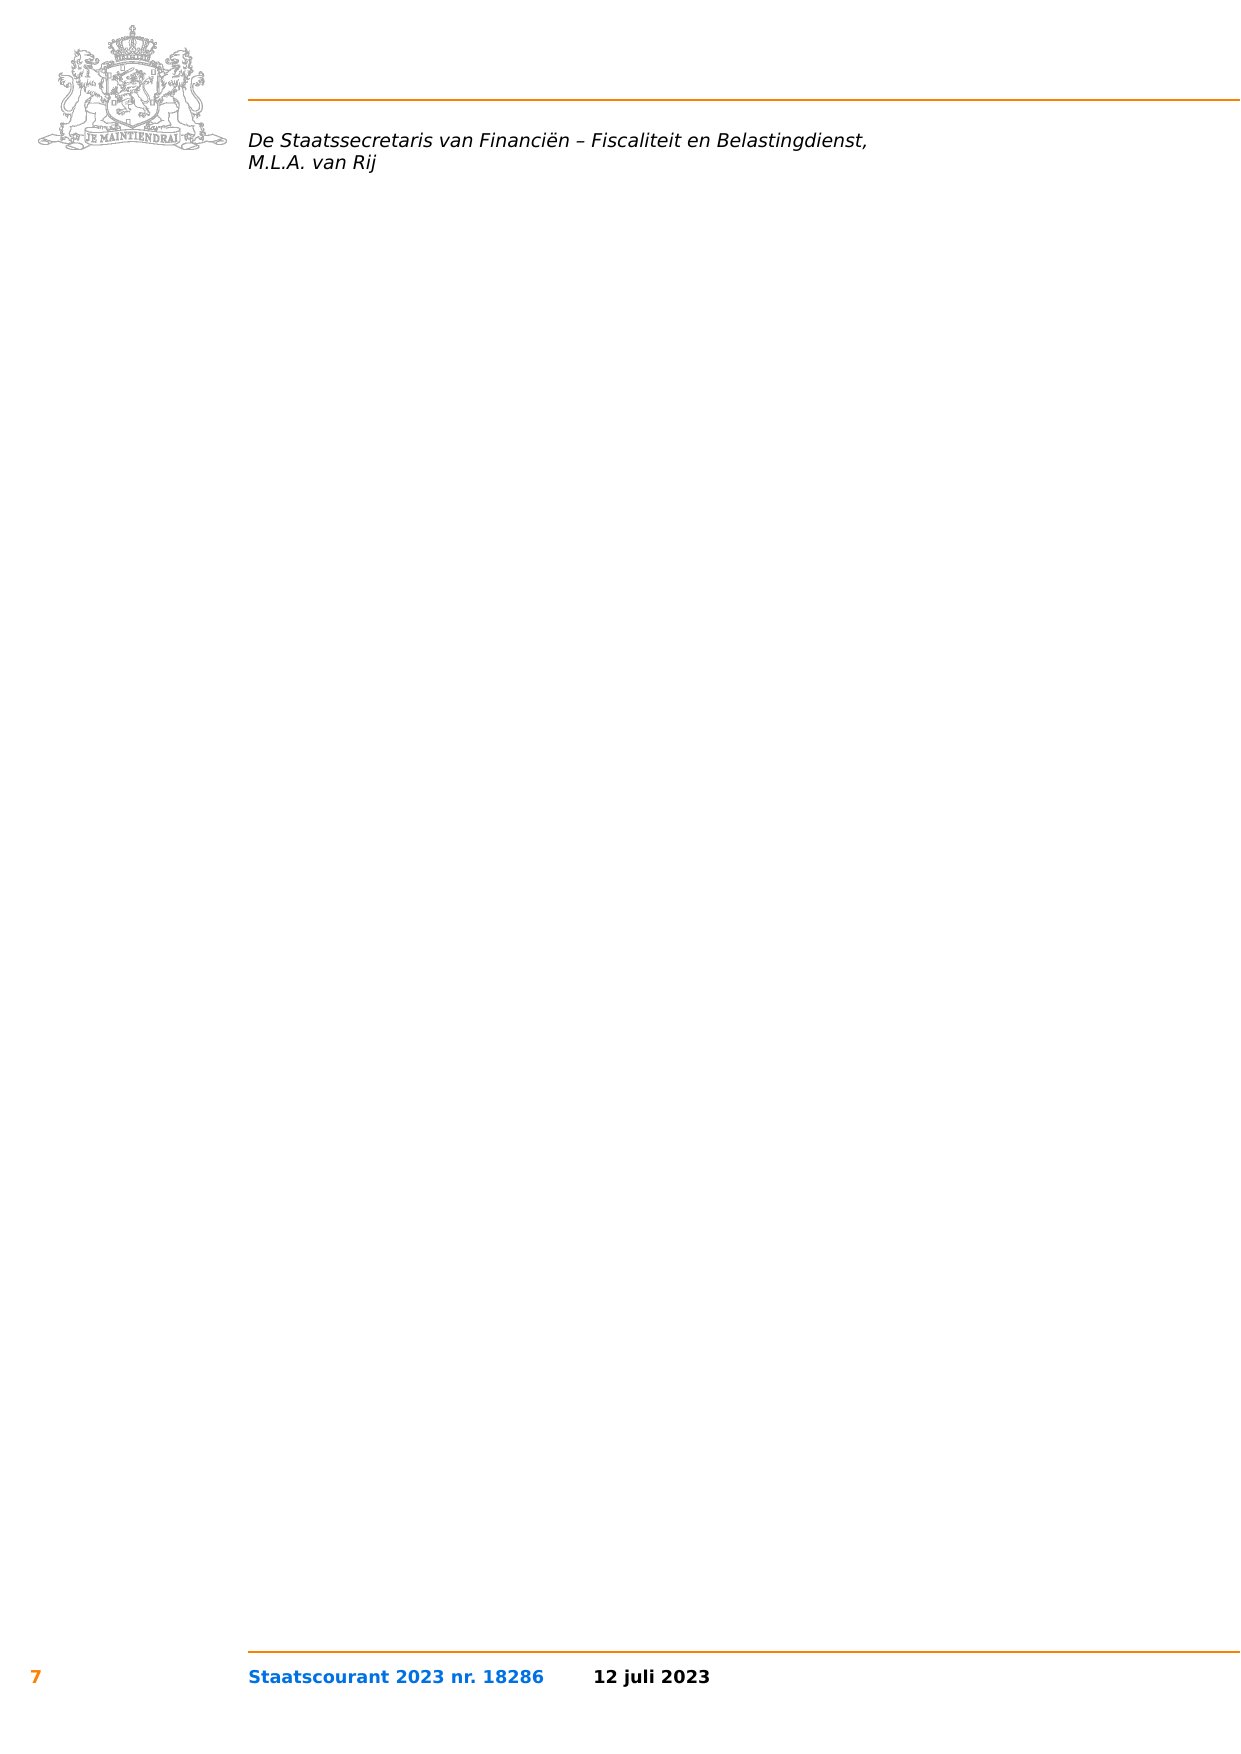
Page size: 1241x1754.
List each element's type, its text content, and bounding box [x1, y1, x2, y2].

picture [38, 25, 227, 150]
text De Staatssecretaris van Financiën – Fiscaliteit en Belastingdienst, M.L.A. van Rij [248, 130, 1163, 174]
